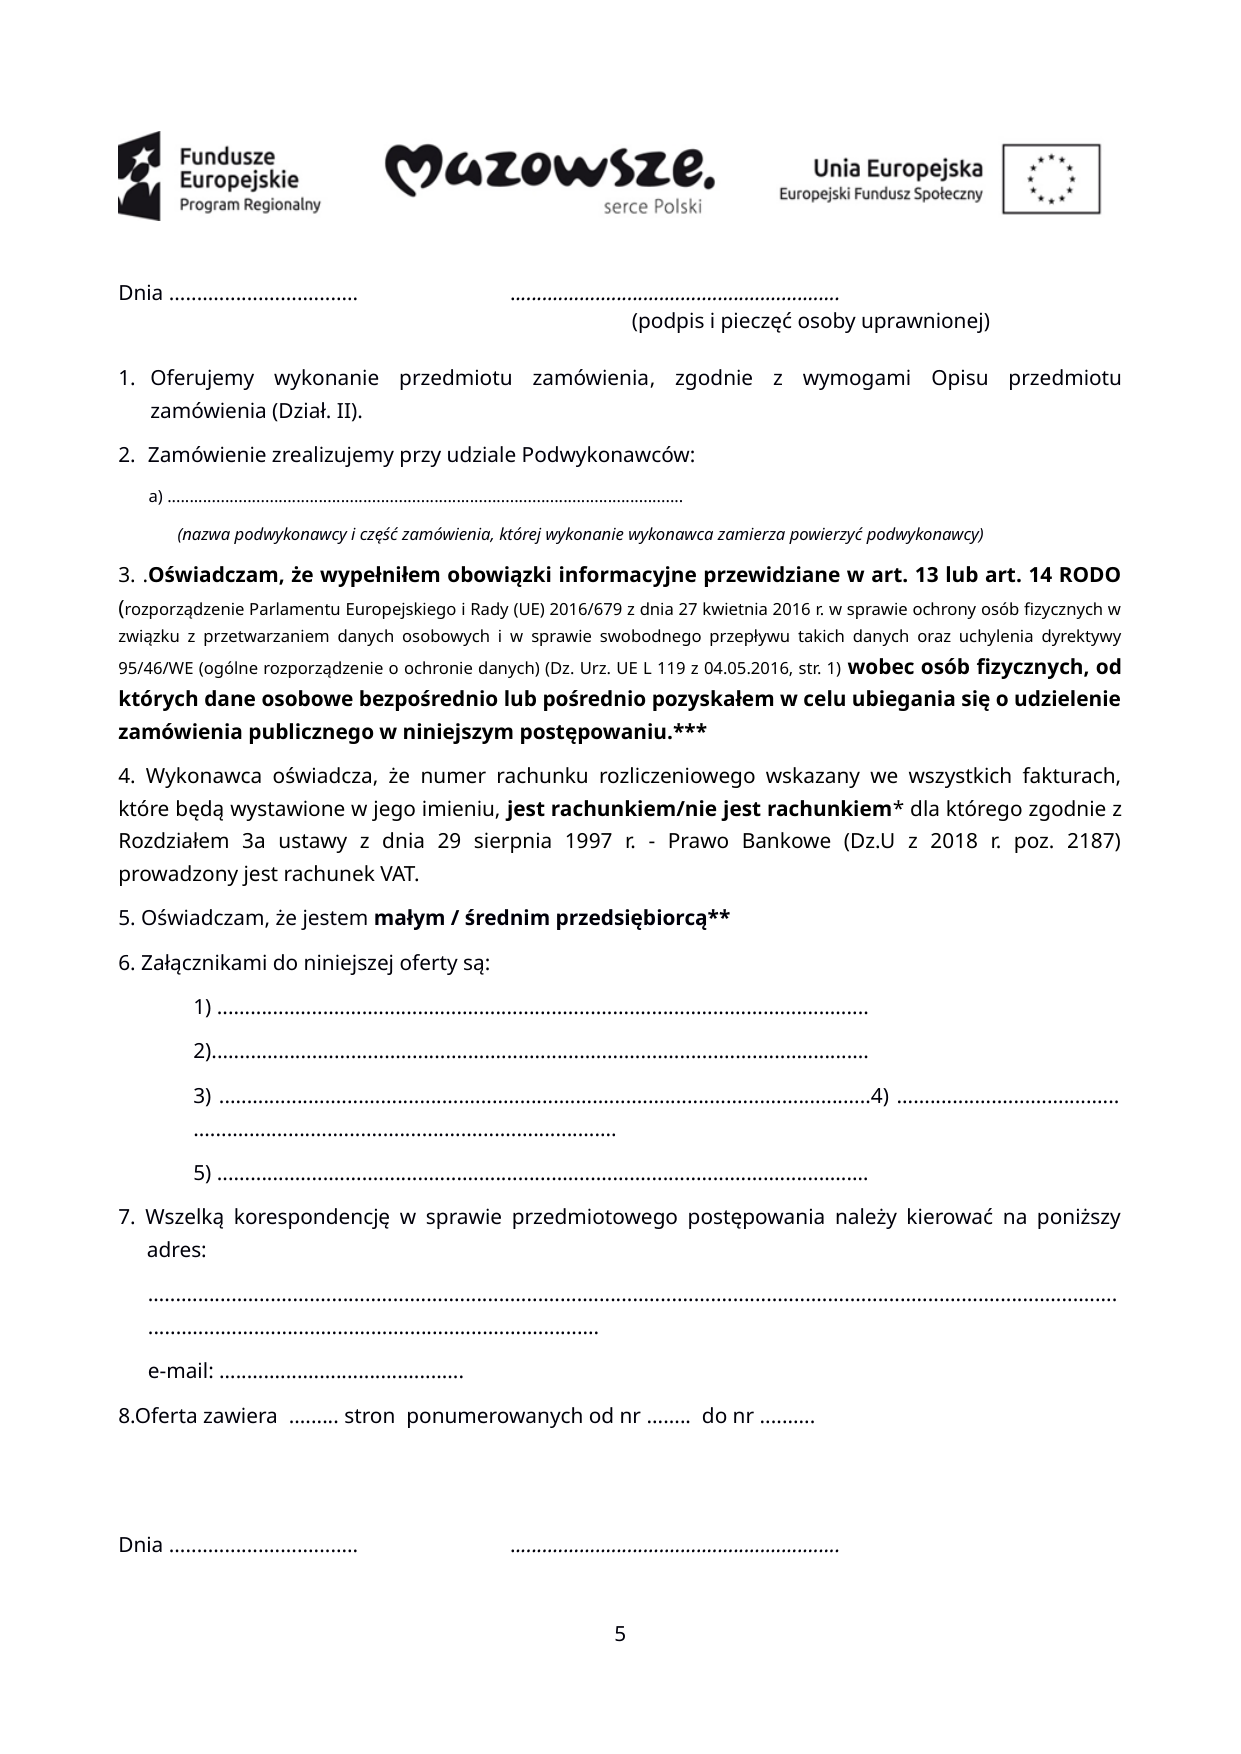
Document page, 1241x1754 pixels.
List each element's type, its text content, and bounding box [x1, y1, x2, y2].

text 7. Wszelką korespondencję w sprawie przedmiotowego postępowania należy kierować na poniższy adres: [118, 1202, 1122, 1263]
text 4. Wykonawca oświadcza, że numer rachunku rozliczeniowego wskazany we wszystkich fakturach, które będą wystawione w jego imieniu, jest rachunkiem/nie jest rachunkiem* dla którego zgodnie z Rozdziałem 3a ustawy z dnia 29 sierpnia 1997 r. - Prawo Bankowe (Dz.U z 2018 r. poz. 2187) prowadzony jest rachunek VAT. [118, 761, 1122, 888]
text 3. .Oświadczam, że wypełniłem obowiązki informacyjne przewidziane w art. 13 lub art. 14 RODO (rozporządzenie Parlamentu Europejskiego i Rady (UE) 2016/679 z dnia 27 kwietnia 2016 r. w sprawie ochrony osób fizycznych w związku z przetwarzaniem danych osobowych i w sprawie swobodnego przepływu takich danych oraz uchylenia dyrektywy 95/46/WE (ogólne rozporządzenie o ochronie danych) (Dz. Urz. UE L 119 z 04.05.2016, str. 1) wobec osób fizycznych, od których dane osobowe bezpośrednio lub pośrednio pozyskałem w celu ubiegania się o udzielenie zamówienia publicznego w niniejszym postępowaniu.*** [118, 561, 1122, 745]
text Dnia .................................. .............................................................. [118, 278, 1122, 307]
text 5. Oświadczam, że jestem małym / średnim przedsiębiorcą** [118, 903, 1122, 932]
text (nazwa podwykonawcy i część zamówienia, której wykonanie wykonawca zamierza powierzyć podwykonawcy) [177, 523, 1122, 545]
text a) .................................................................................................................... [148, 485, 1122, 508]
text 2. Zamówienie zrealizujemy przy udziale Podwykonawców: [118, 441, 1122, 469]
list 1) ..................................................................................................................... [156, 992, 1122, 1021]
text Dnia .................................. .............................................................. [118, 1530, 1122, 1558]
list 2)...................................................................................................................... [156, 1037, 1122, 1065]
list …............................................................................................................................................................................................................................................................ [118, 1279, 1122, 1340]
list 3) .....................................................................................................................4) .................................................................................................................... [156, 1081, 1122, 1142]
text 8.Oferta zawiera ......... stron ponumerowanych od nr ........ do nr .......... [118, 1401, 1122, 1429]
text (podpis i pieczęć osoby uprawnionej) [118, 307, 1122, 335]
list e-mail: …......................................... [118, 1356, 1122, 1385]
text 6. Załącznikami do niniejszej oferty są: [118, 948, 1122, 976]
text 1. Oferujemy wykonanie przedmiotu zamówienia, zgodnie z wymogami Opisu przedmiotu zamówienia (Dział. II). [118, 363, 1122, 424]
list 5) ..................................................................................................................… [156, 1158, 1122, 1186]
picture [118, 131, 1105, 221]
